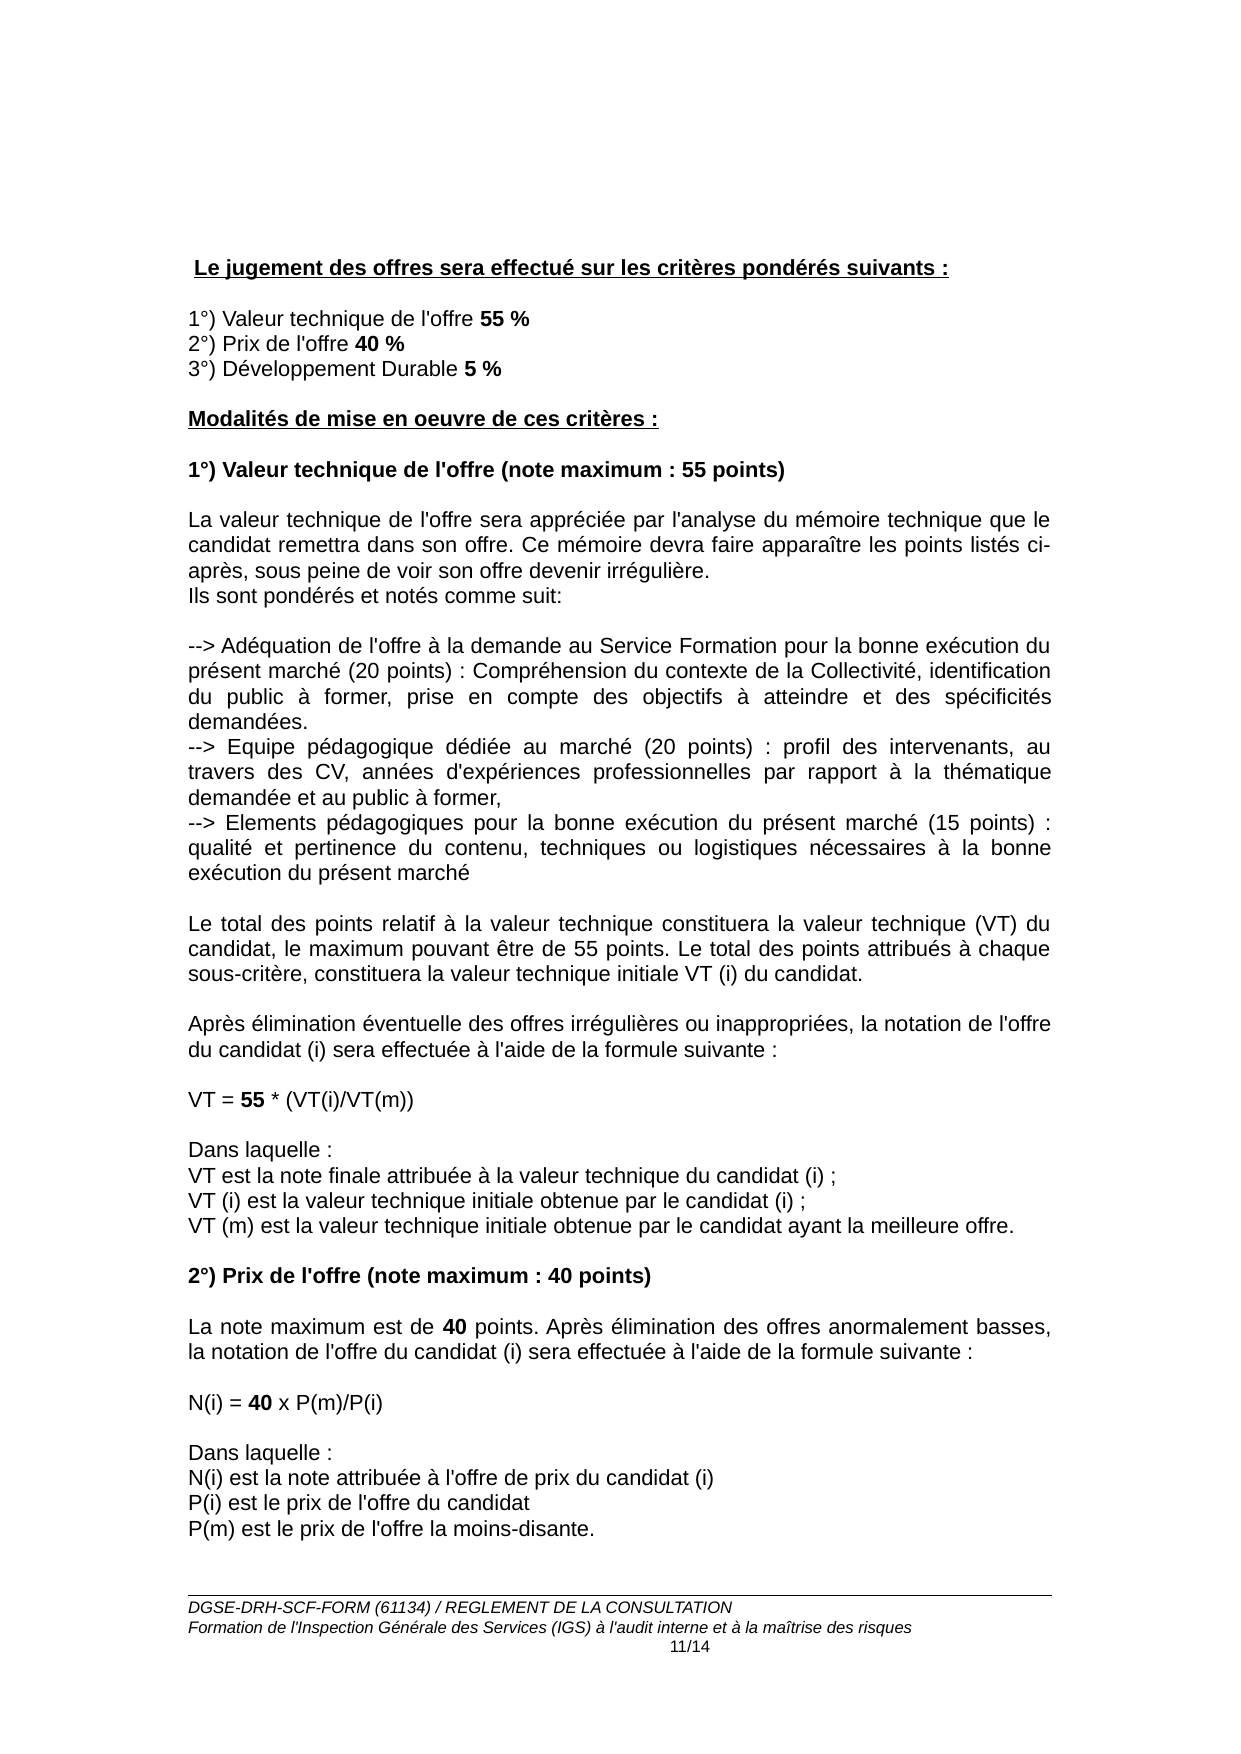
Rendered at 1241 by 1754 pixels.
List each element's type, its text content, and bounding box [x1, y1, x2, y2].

text P(m) est le prix de l'offre la moins-disante. [188, 1515, 1052, 1541]
text La valeur technique de l'offre sera appréciée par l'analyse du mémoire technique que le candidat remettra dans son offre. Ce mémoire devra faire apparaître les points listés ci-après, sous peine de voir son offre devenir irrégulière. [188, 507, 1052, 583]
text Modalités de mise en oeuvre de ces critères : [188, 406, 1052, 431]
text 1°) Valeur technique de l'offre 55 % [188, 305, 1052, 331]
text Après élimination éventuelle des offres irrégulières ou inappropriées, la notation de l'offre du candidat (i) sera effectuée à l'aide de la formule suivante : [188, 1011, 1052, 1062]
text 2°) Prix de l'offre (note maximum : 40 points) [188, 1263, 1052, 1288]
text --> Adéquation de l'offre à la demande au Service Formation pour la bonne exécution du présent marché (20 points) : Compréhension du contexte de la Collectivité, identification du public à former, prise en compte des objectifs à atteindre et des spécificités demandées. [188, 633, 1052, 734]
text 2°) Prix de l'offre 40 % [188, 331, 1052, 356]
text Ils sont pondérés et notés comme suit: [188, 583, 1052, 608]
text P(i) est le prix de l'offre du candidat [188, 1490, 1052, 1515]
text 1°) Valeur technique de l'offre (note maximum : 55 points) [188, 457, 1052, 482]
text --> Elements pédagogiques pour la bonne exécution du présent marché (15 points) : qualité et pertinence du contenu, techniques ou logistiques nécessaires à la bonne exécution du présent marché [188, 809, 1052, 885]
text Le total des points relatif à la valeur technique constituera la valeur technique (VT) du candidat, le maximum pouvant être de 55 points. Le total des points attribués à chaque sous-critère, constituera la valeur technique initiale VT (i) du candidat. [188, 910, 1052, 986]
text Le jugement des offres sera effectué sur les critères pondérés suivants : [188, 255, 1052, 280]
text 3°) Développement Durable 5 % [188, 356, 1052, 381]
text VT = 55 * (VT(i)/VT(m)) [188, 1087, 1052, 1112]
text N(i) = 40 x P(m)/P(i) [188, 1389, 1052, 1414]
text N(i) est la note attribuée à l'offre de prix du candidat (i) [188, 1465, 1052, 1490]
text VT (m) est la valeur technique initiale obtenue par le candidat ayant la meilleure offre. [188, 1213, 1052, 1238]
text VT est la note finale attribuée à la valeur technique du candidat (i) ; [188, 1162, 1052, 1188]
text La note maximum est de 40 points. Après élimination des offres anormalement basses, la notation de l'offre du candidat (i) sera effectuée à l'aide de la formule suivante : [188, 1314, 1052, 1364]
text VT (i) est la valeur technique initiale obtenue par le candidat (i) ; [188, 1188, 1052, 1213]
text --> Equipe pédagogique dédiée au marché (20 points) : profil des intervenants, au travers des CV, années d'expériences professionnelles par rapport à la thématique demandée et au public à former, [188, 734, 1052, 809]
text Dans laquelle : [188, 1137, 1052, 1162]
text Dans laquelle : [188, 1440, 1052, 1465]
